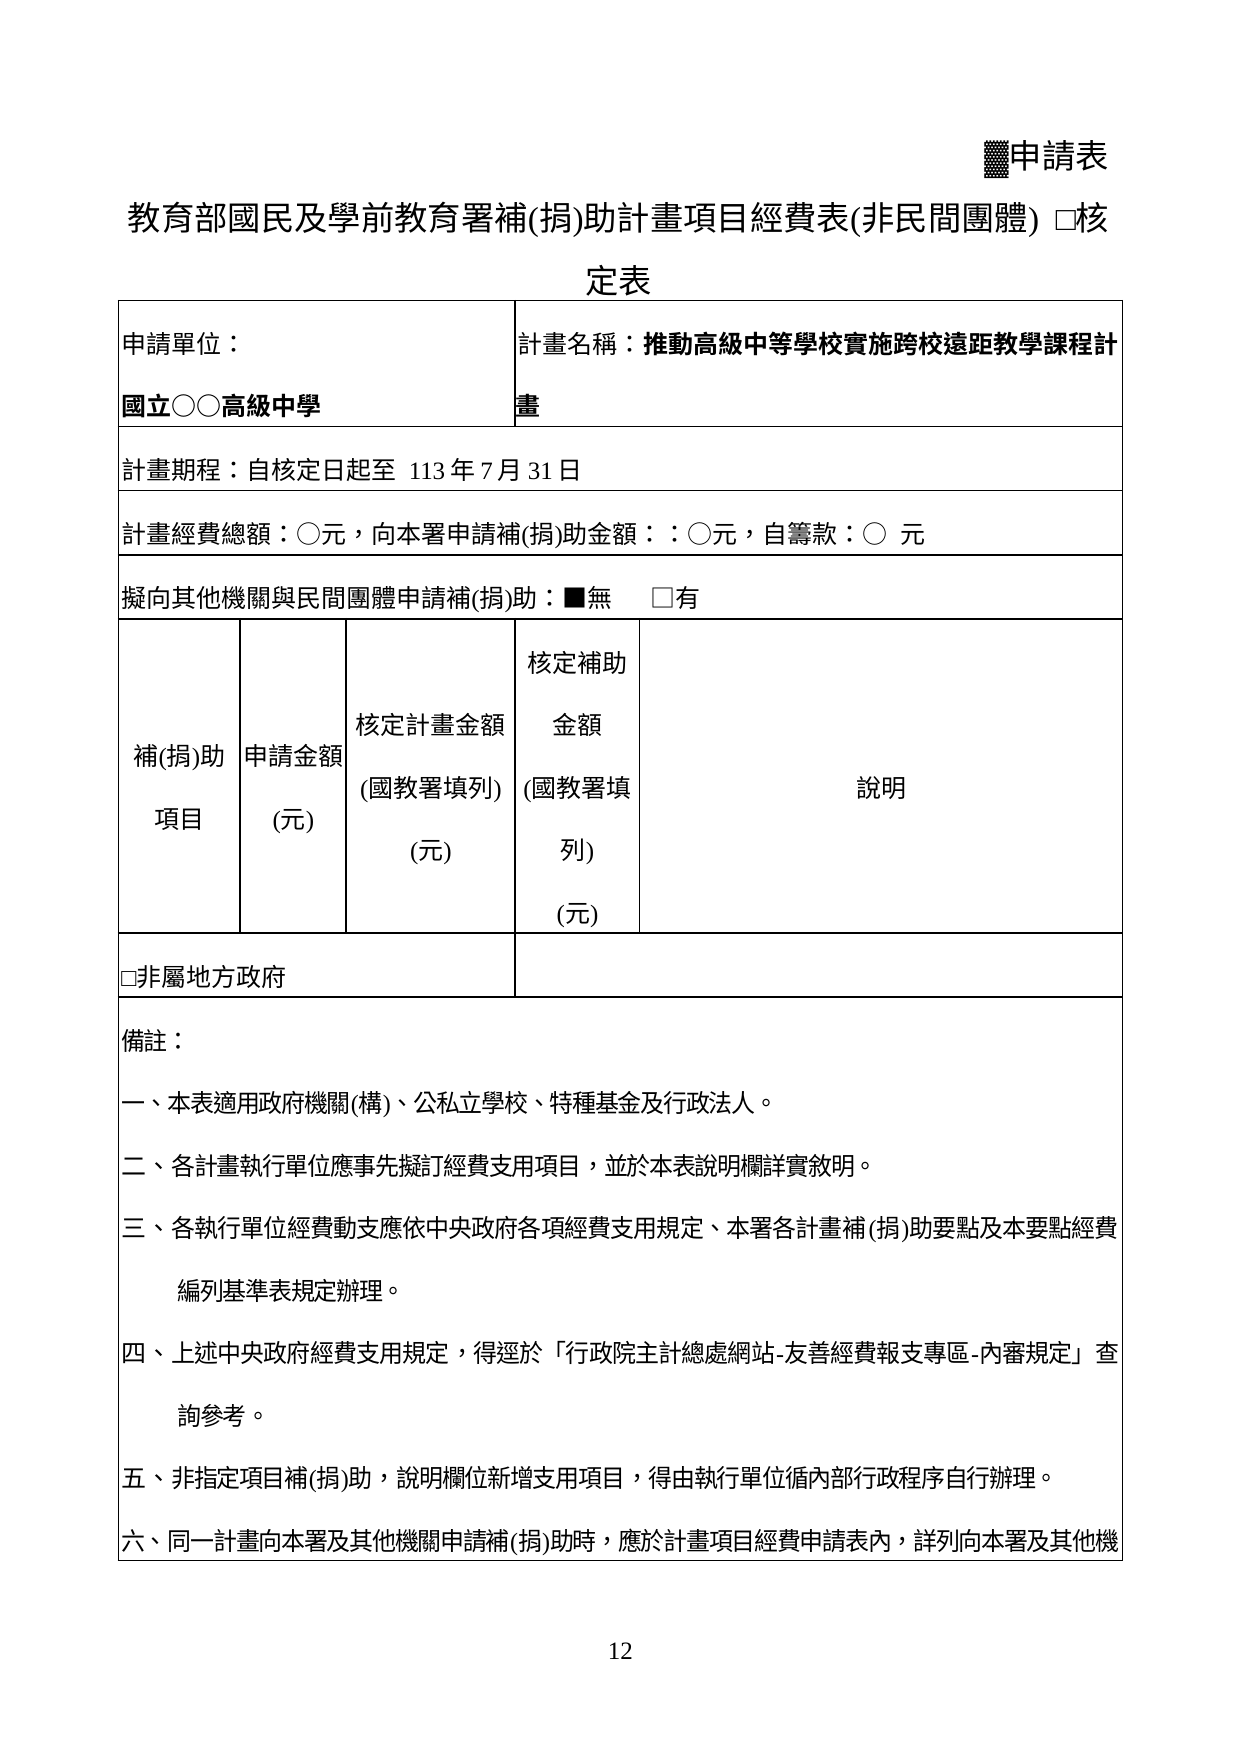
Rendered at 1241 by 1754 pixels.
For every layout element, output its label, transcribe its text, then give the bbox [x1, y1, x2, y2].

table_header [118, 112, 639, 175]
table_cell 擬向其他機關與民間團體申請補(捐)助：■無 □有 [119, 556, 1122, 618]
table_cell 備註： 本表適用政府機關(構)、公私立學校、特種基金及行政法人。 各計畫執行單位應事先擬訂經費支用項目，並於本表說明欄詳實敘明。 各執行單位經費動支應依中央政府各項經費支用規定、本署各計畫補(捐)助要點及本要點經費編列基準表規定辦理。 上述中央政府經費支用規定，得逕於「行政院主計總處網站-友善經費報支專區-內審規定」查詢參考。 非指定項目補(捐)助，說明欄位新增支用項目，得由執行單位循內部行政程序自行辦理。 同一計畫向本署及其他機關申請補(捐)助時，應於計畫項目經費申請表內，詳列向本署及其他機 [119, 998, 1122, 1560]
table_cell 說明 [640, 620, 1122, 932]
table_cell 申請金額 (元) [241, 620, 345, 932]
table_cell 計畫經費總額：○元，向本署申請補(捐)助金額：：○元，自籌款：○ 元 [119, 491, 1122, 554]
table_cell [516, 934, 1122, 996]
table_cell 補(捐)助 項目 [119, 620, 239, 932]
table_cell 計畫期程：自核定日起至 113年7月31日 [119, 427, 1122, 490]
table_cell 教育部國民及學前教育署補(捐)助計畫項目經費表(非民間團體) □核定表 [118, 175, 1122, 300]
table_cell 核定補助金額 (國教署填列) (元) [516, 620, 639, 932]
table_cell 計畫名稱：推動高級中等學校實施跨校遠距教學課程計畫 [516, 301, 1122, 426]
table_header ▓申請表 [640, 112, 1122, 175]
table_cell □非屬地方政府 [119, 934, 514, 996]
table_cell 核定計畫金額(國教署填列) (元) [347, 620, 514, 932]
table_cell 申請單位： 國立○○高級中學 [119, 301, 514, 426]
